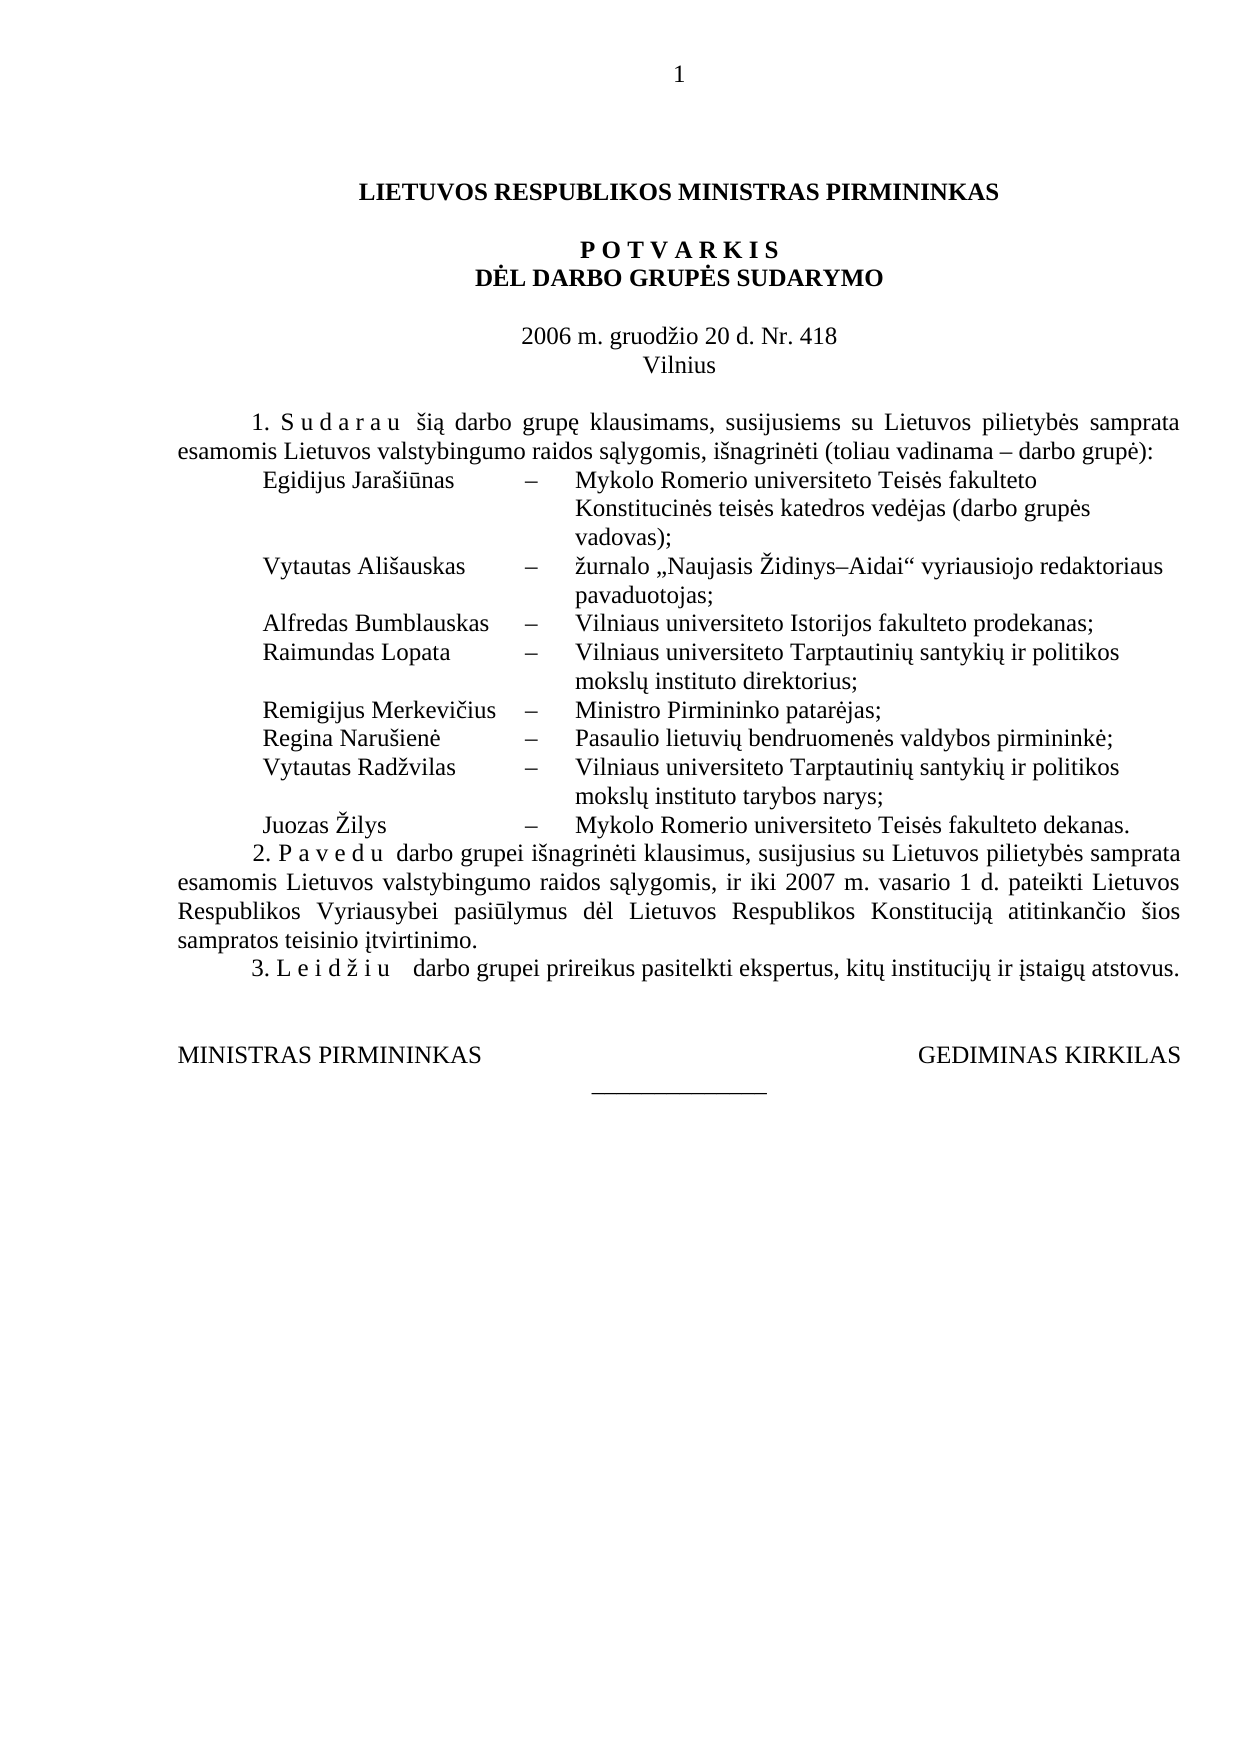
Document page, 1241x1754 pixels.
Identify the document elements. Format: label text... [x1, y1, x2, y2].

table_cell Raimundas Lopata [177, 637, 513, 695]
table_cell Vytautas Radžvilas [177, 752, 513, 810]
table_cell – [514, 695, 563, 723]
table_cell Vilniaus universiteto Istorijos fakulteto prodekanas; [564, 609, 1181, 637]
table_cell Juozas Žilys [177, 810, 513, 838]
table_header Mykolo Romerio universiteto Teisės fakulteto Konstitucinės teisės katedros vedėjas (darbo grupės vadovas); [564, 465, 1181, 551]
table_cell – [514, 551, 563, 608]
text LIETUVOS RESPUBLIKOS MINISTRAS PIRMININKAS [177, 177, 1181, 206]
table_cell Pasaulio lietuvių bendruomenės valdybos pirmininkė; [564, 724, 1181, 752]
text P O T V A R K I S [177, 235, 1181, 263]
table_cell Alfredas Bumblauskas [177, 609, 513, 637]
table_cell Remigijus Merkevičius [177, 695, 513, 723]
table_header Egidijus Jarašiūnas [177, 465, 513, 551]
table_cell Ministro Pirmininko patarėjas; [564, 695, 1181, 723]
text 2006 m. gruodžio 20 d. Nr. 418 [177, 321, 1181, 350]
table_cell Vilniaus universiteto Tarptautinių santykių ir politikos mokslų instituto direktorius; [564, 637, 1181, 695]
text Vilnius [177, 350, 1181, 378]
table_header – [514, 465, 563, 551]
table_cell Mykolo Romerio universiteto Teisės fakulteto dekanas. [564, 810, 1181, 838]
table_cell – [514, 752, 563, 810]
text 1. Sudarau šią darbo grupę klausimams, susijusiems su Lietuvos pilietybės samprata esamomis Lietuvos valstybingumo raidos sąlygomis, išnagrinėti (toliau vadinama – darbo grupė): [177, 407, 1181, 465]
text DĖL DARBO GRUPĖS SUDARYMO [177, 263, 1181, 292]
table_cell – [514, 810, 563, 838]
table_cell – [514, 724, 563, 752]
text 3. Leidžiu darbo grupei prireikus pasitelkti ekspertus, kitų institucijų ir įstaigų atstovus. [177, 953, 1181, 982]
text Ministras Pirmininkas Gediminas Kirkilas [177, 1040, 1181, 1068]
table_cell Regina Narušienė [177, 724, 513, 752]
text ______________ [177, 1068, 1181, 1097]
table_cell – [514, 637, 563, 695]
table_cell Vilniaus universiteto Tarptautinių santykių ir politikos mokslų instituto tarybos narys; [564, 752, 1181, 810]
table_cell Vytautas Ališauskas [177, 551, 513, 608]
text 2. Pavedu darbo grupei išnagrinėti klausimus, susijusius su Lietuvos pilietybės samprata esamomis Lietuvos valstybingumo raidos sąlygomis, ir iki 2007 m. vasario 1 d. pateikti Lietuvos Respublikos Vyriausybei pasiūlymus dėl Lietuvos Respublikos Konstituciją atitinkančio šios sampratos teisinio įtvirtinimo. [177, 838, 1181, 953]
table_cell – [514, 609, 563, 637]
table_cell žurnalo „Naujasis Židinys–Aidai“ vyriausiojo redaktoriaus pavaduotojas; [564, 551, 1181, 608]
